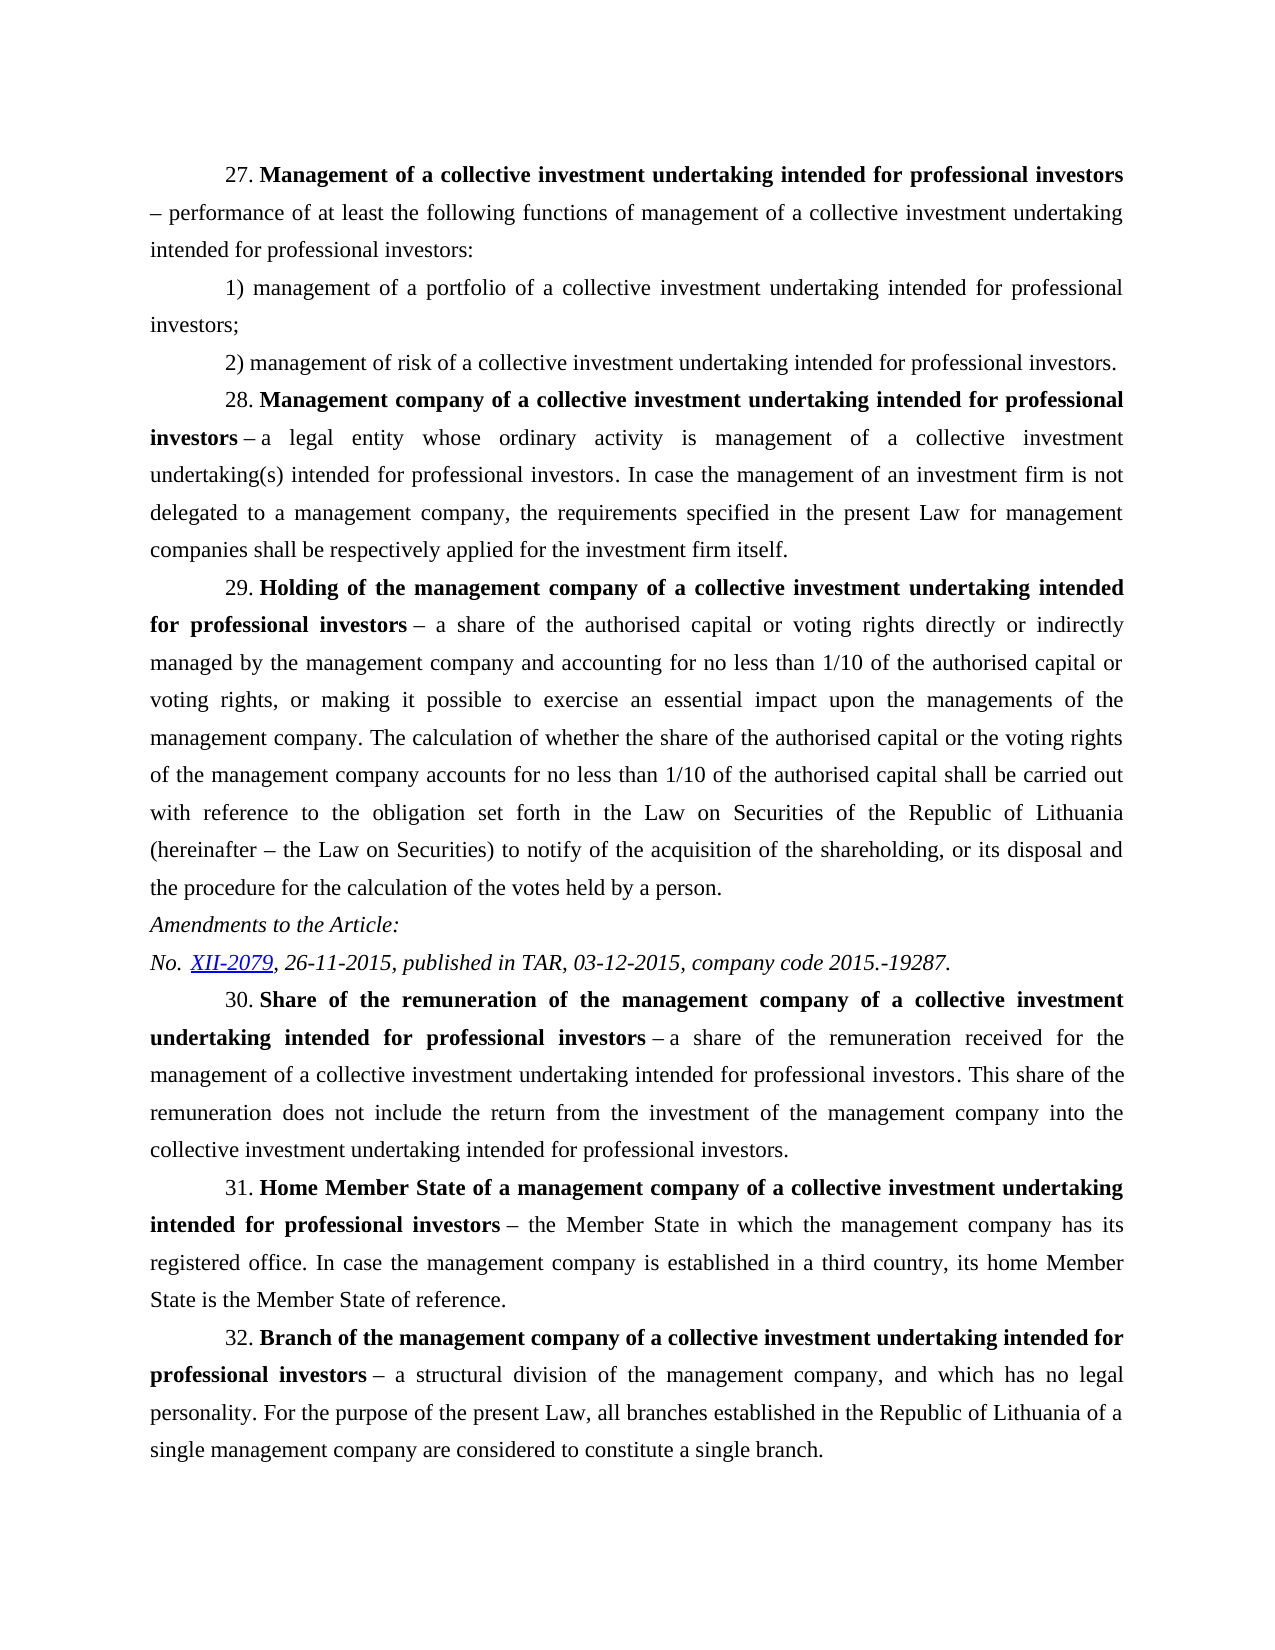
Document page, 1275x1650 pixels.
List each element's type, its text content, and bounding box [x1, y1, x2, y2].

text 30. Share of the remuneration of the management company of a collective investment undertaking intended for professional investors – a share of the remuneration received for the management of a collective investment undertaking intended for professional investors. This share of the remuneration does not include the return from the investment of the management company into the collective investment undertaking intended for professional investors. [150, 975, 1125, 1162]
text 27. Management of a collective investment undertaking intended for professional investors – performance of at least the following functions of management of a collective investment undertaking intended for professional investors: [150, 150, 1125, 262]
text Amendments to the Article: [150, 900, 1125, 937]
text 2) management of risk of a collective investment undertaking intended for professional investors. [150, 337, 1125, 375]
text 1) management of a portfolio of a collective investment undertaking intended for professional investors; [150, 262, 1125, 337]
text 32. Branch of the management company of a collective investment undertaking intended for professional investors – a structural division of the management company, and which has no legal personality. For the purpose of the present Law, all branches established in the Republic of Lithuania of a single management company are considered to constitute a single branch. [150, 1312, 1125, 1462]
text 29. Holding of the management company of a collective investment undertaking intended for professional investors – a share of the authorised capital or voting rights directly or indirectly managed by the management company and accounting for no less than 1/10 of the authorised capital or voting rights, or making it possible to exercise an essential impact upon the managements of the management company. The calculation of whether the share of the authorised capital or the voting rights of the management company accounts for no less than 1/10 of the authorised capital shall be carried out with reference to the obligation set forth in the Law on Securities of the Republic of Lithuania (hereinafter – the Law on Securities) to notify of the acquisition of the shareholding, or its disposal and the procedure for the calculation of the votes held by a person. [150, 562, 1125, 900]
text 31. Home Member State of a management company of a collective investment undertaking intended for professional investors – the Member State in which the management company has its registered office. In case the management company is established in a third country, its home Member State is the Member State of reference. [150, 1162, 1125, 1312]
text 28. Management company of a collective investment undertaking intended for professional investors – a legal entity whose ordinary activity is management of a collective investment undertaking(s) intended for professional investors. In case the management of an investment firm is not delegated to a management company, the requirements specified in the present Law for management companies shall be respectively applied for the investment firm itself. [150, 375, 1125, 562]
text No. XII-2079, 26-11-2015, published in TAR, 03-12-2015, company code 2015.-19287. [150, 937, 1125, 975]
